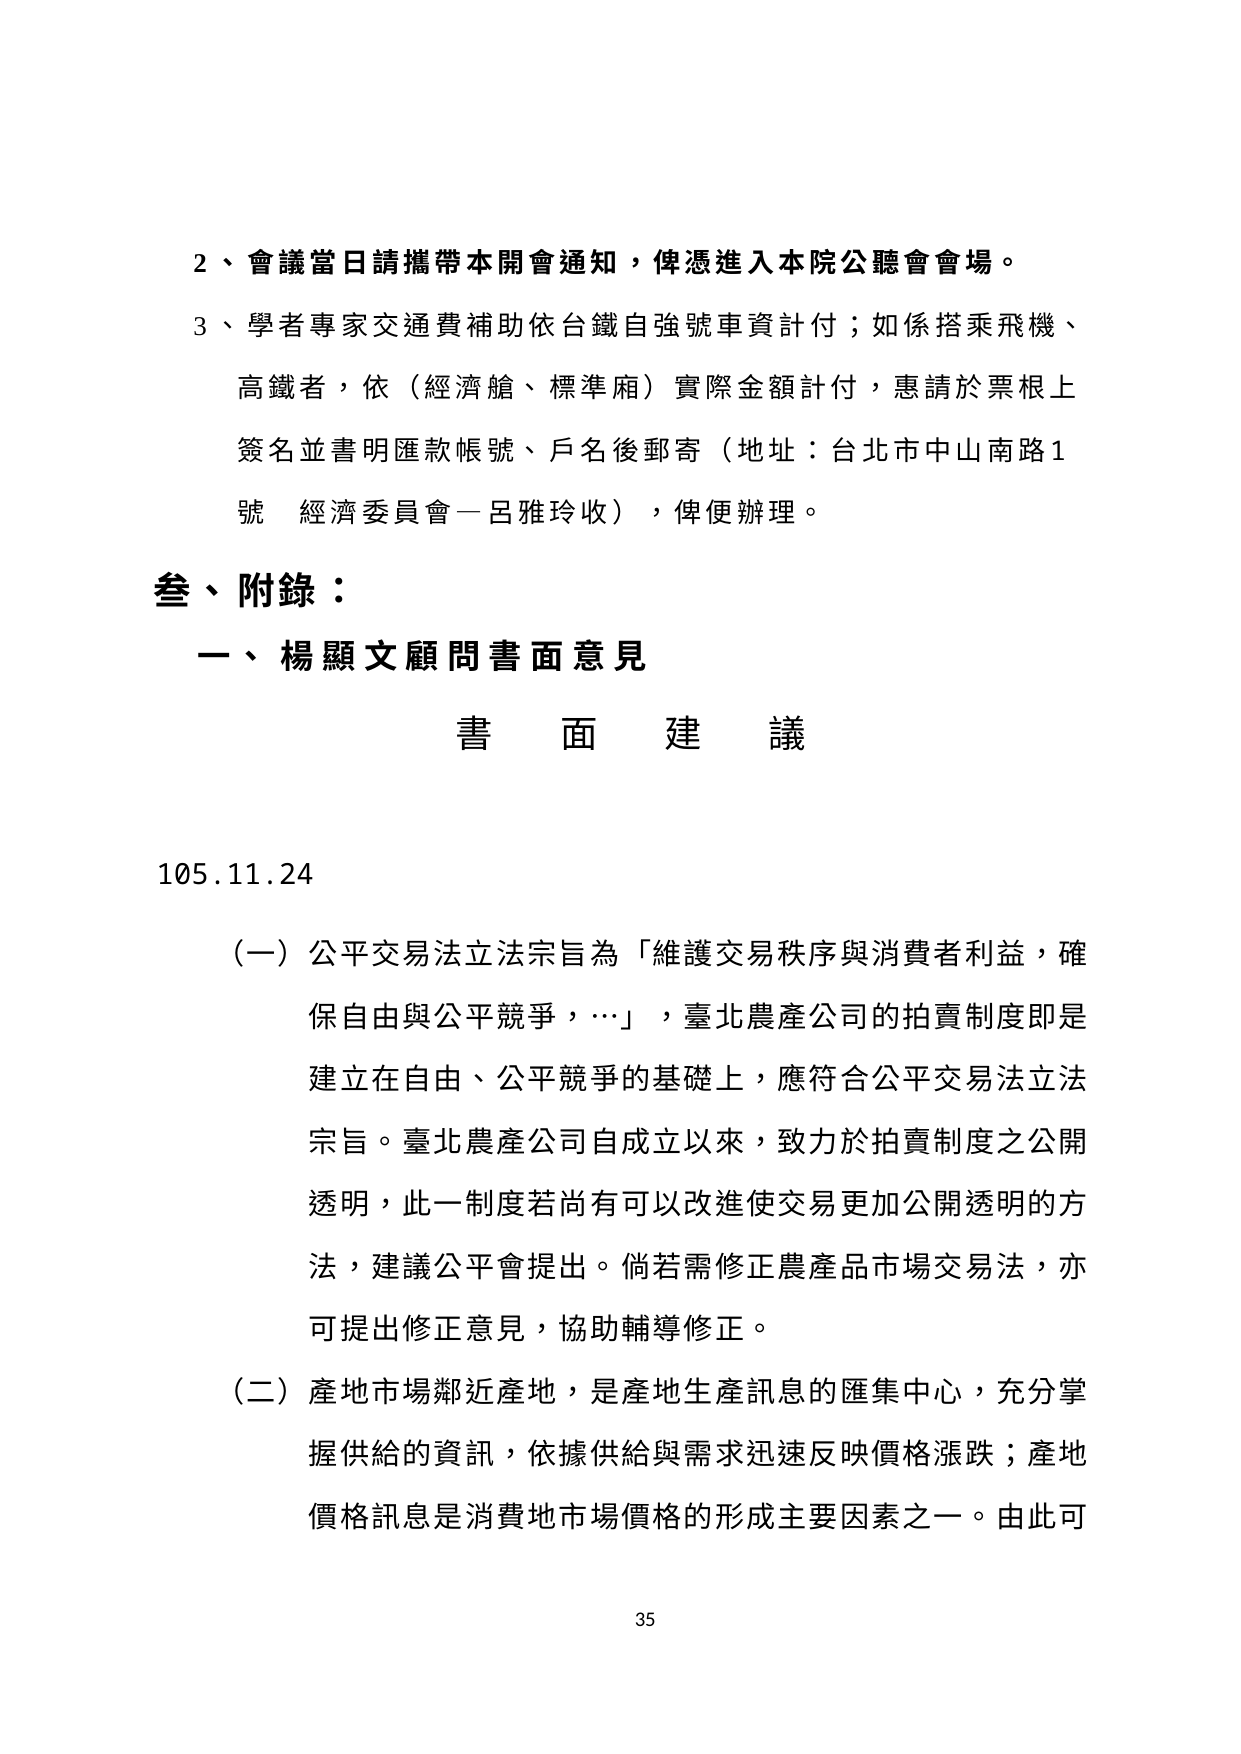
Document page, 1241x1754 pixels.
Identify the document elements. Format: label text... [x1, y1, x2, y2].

text 105.11.24 [151, 769, 1089, 894]
text 叁、附錄： [151, 548, 1089, 611]
text 書 面 建 議 [151, 689, 1089, 752]
list 會議當日請攜帶本開會通知，俾憑進入本院公聽會會場。 [184, 219, 1089, 281]
text （二）產地市場鄰近產地，是產地生產訊息的匯集中心，充分掌握供給的資訊，依據供給與需求迅速反映價格漲跌；產地價格訊息是消費地市場價格的形成主要因素之一。由此可知，價格變動的源頭是產地市場，消費地市場的價格只是反映者，而非決定者。建議公平會調查消費地市場交易時，亦同步調查產地市場，有利了解價格形成的過程。 [211, 1348, 1089, 1535]
text （一）公平交易法立法宗旨為「維護交易秩序與消費者利益，確保自由與公平競爭，…」，臺北農產公司的拍賣制度即是建立在自由、公平競爭的基礎上，應符合公平交易法立法宗旨。臺北農產公司自成立以來，致力於拍賣制度之公開透明，此一制度若尚有可以改進使交易更加公開透明的方法，建議公平會提出。倘若需修正農產品市場交易法，亦可提出修正意見，協助輔導修正。 [211, 910, 1089, 1348]
list 學者專家交通費補助依台鐵自強號車資計付；如係搭乘飛機、高鐵者，依（經濟艙、標準廂）實際金額計付，惠請於票根上簽名並書明匯款帳號、戶名後郵寄（地址：台北市中山南路1號 經濟委員會—呂雅玲收），俾便辦理。 [184, 281, 1089, 531]
text 一、楊顯文顧問書面意見 [152, 611, 1091, 673]
